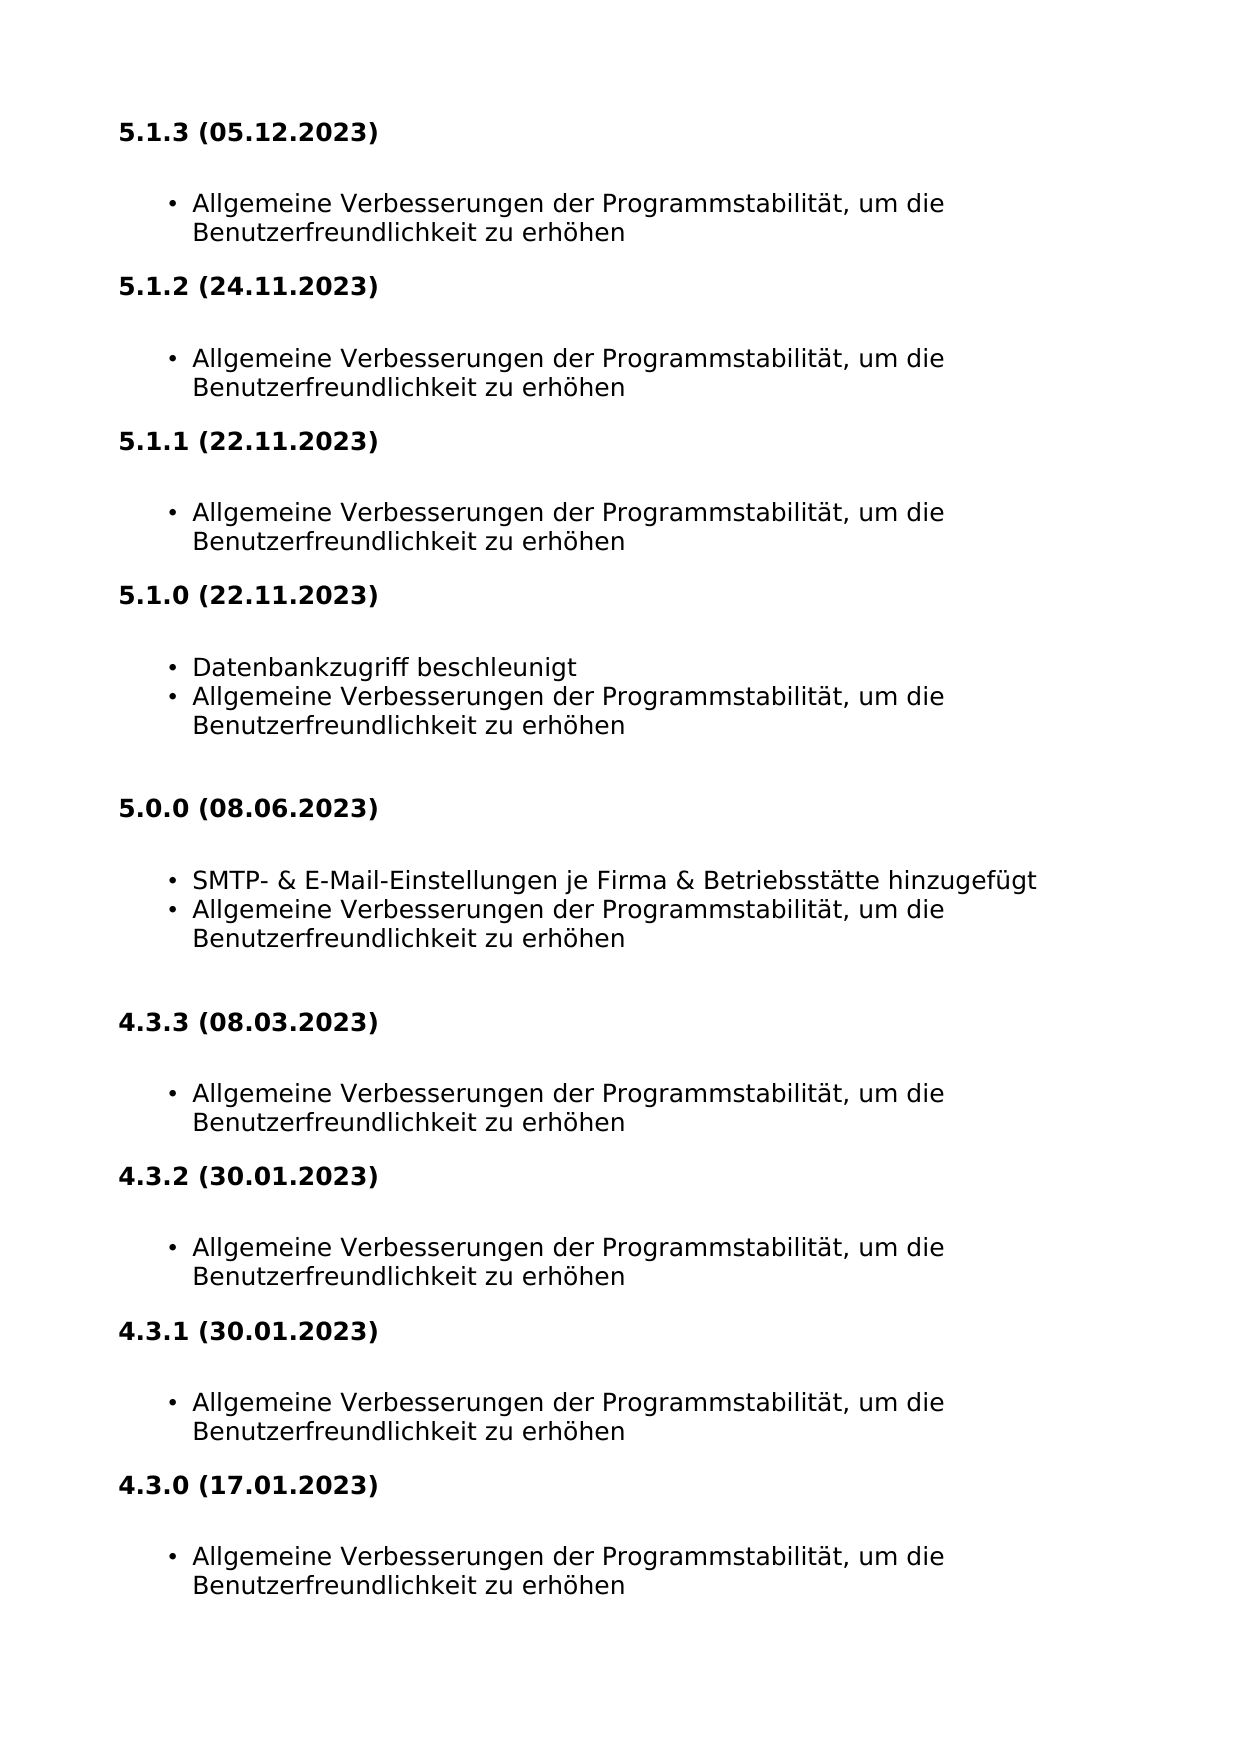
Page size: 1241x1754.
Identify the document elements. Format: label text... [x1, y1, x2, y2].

subtitle 5.1.1 (22.11.2023) [118, 427, 1122, 456]
list SMTP- & E-Mail-Einstellungen je Firma & Betriebsstätte hinzugefügt [177, 866, 1122, 895]
subtitle 4.3.2 (30.01.2023) [118, 1162, 1122, 1191]
list Allgemeine Verbesserungen der Programmstabilität, um die Benutzerfreundlichkeit zu erhöhen [177, 498, 1122, 557]
list Allgemeine Verbesserungen der Programmstabilität, um die Benutzerfreundlichkeit zu erhöhen [177, 344, 1122, 402]
subtitle 5.1.2 (24.11.2023) [118, 273, 1122, 302]
list Allgemeine Verbesserungen der Programmstabilität, um die Benutzerfreundlichkeit zu erhöhen [177, 895, 1122, 953]
subtitle 4.3.3 (08.03.2023) [118, 1008, 1122, 1037]
subtitle 4.3.1 (30.01.2023) [118, 1317, 1122, 1346]
list Allgemeine Verbesserungen der Programmstabilität, um die Benutzerfreundlichkeit zu erhöhen [177, 1388, 1122, 1446]
list Allgemeine Verbesserungen der Programmstabilität, um die Benutzerfreundlichkeit zu erhöhen [177, 682, 1122, 740]
list Allgemeine Verbesserungen der Programmstabilität, um die Benutzerfreundlichkeit zu erhöhen [177, 1542, 1122, 1601]
list Datenbankzugriff beschleunigt [177, 653, 1122, 682]
subtitle 5.1.3 (05.12.2023) [118, 118, 1122, 147]
subtitle 5.0.0 (08.06.2023) [118, 795, 1122, 824]
list Allgemeine Verbesserungen der Programmstabilität, um die Benutzerfreundlichkeit zu erhöhen [177, 1079, 1122, 1137]
subtitle 5.1.0 (22.11.2023) [118, 582, 1122, 611]
subtitle 4.3.0 (17.01.2023) [118, 1471, 1122, 1500]
list Allgemeine Verbesserungen der Programmstabilität, um die Benutzerfreundlichkeit zu erhöhen [177, 189, 1122, 248]
list Allgemeine Verbesserungen der Programmstabilität, um die Benutzerfreundlichkeit zu erhöhen [177, 1233, 1122, 1292]
